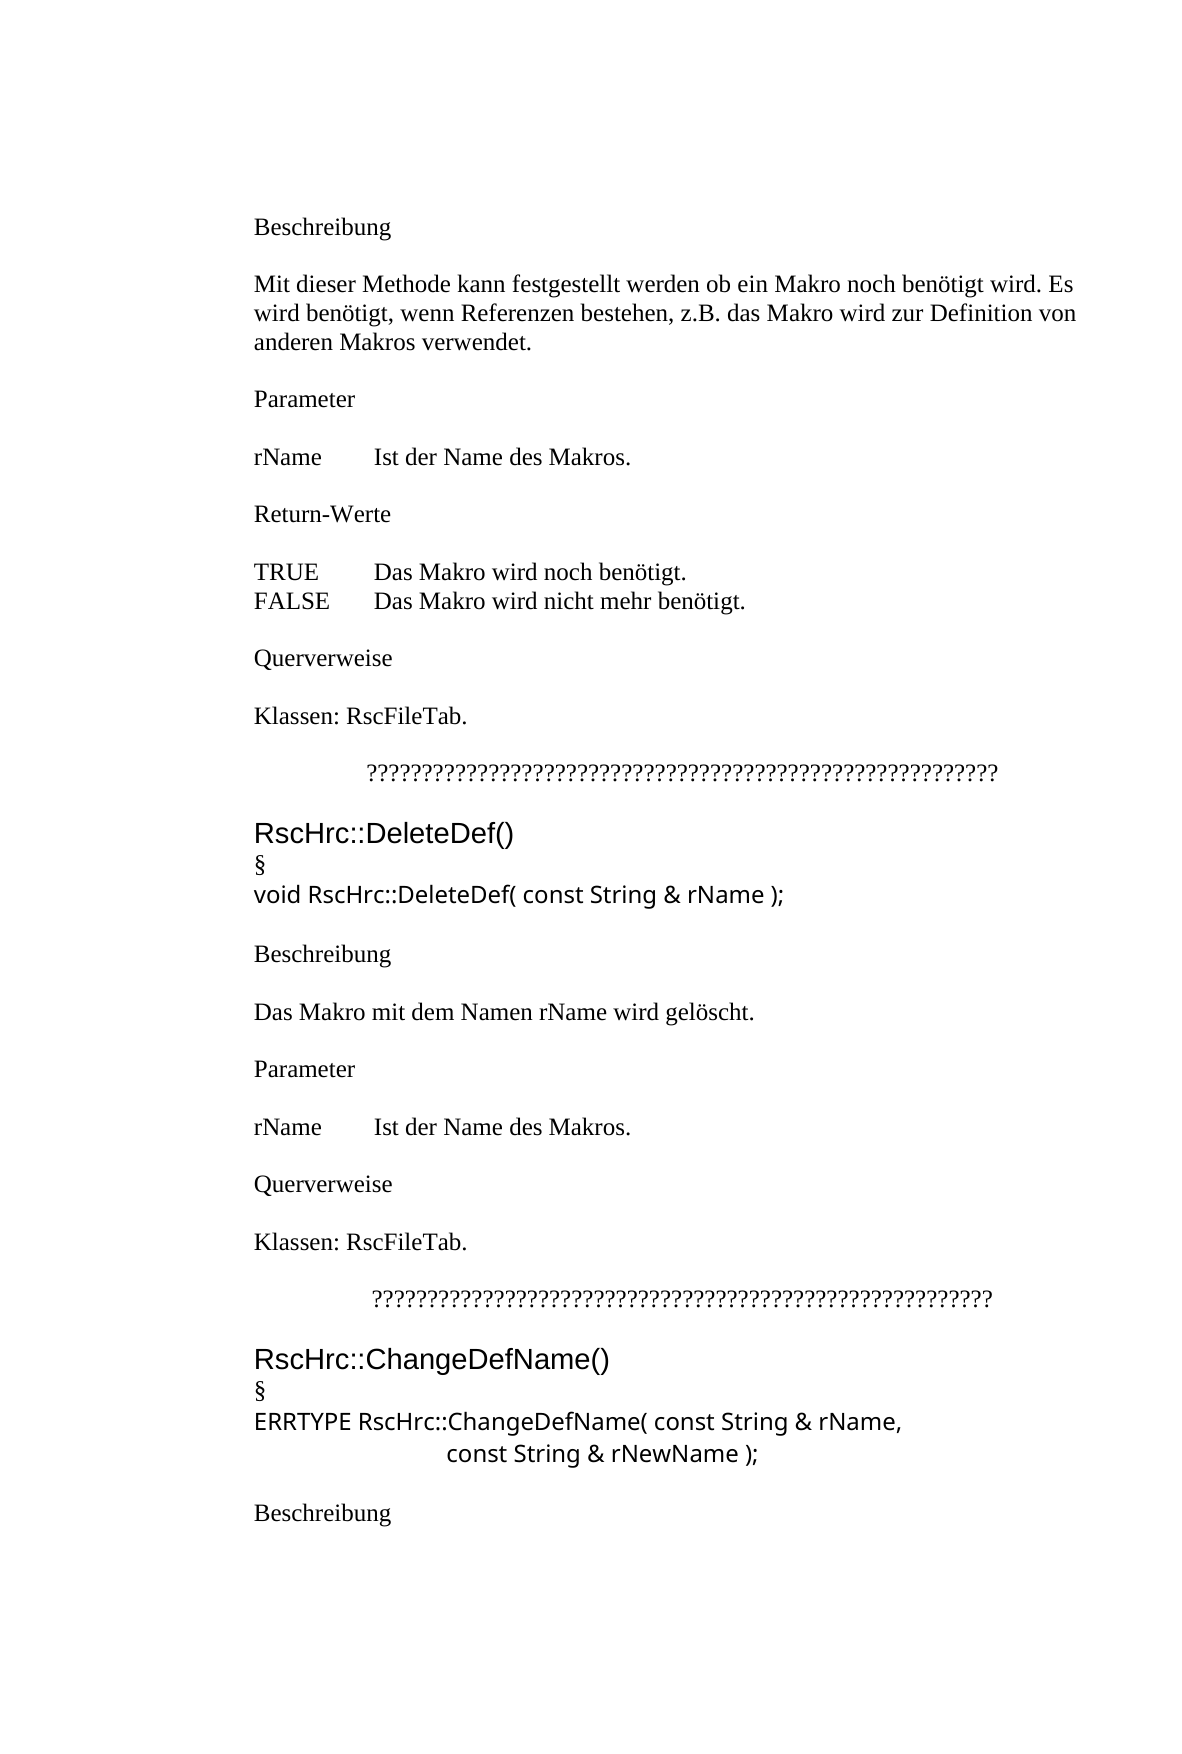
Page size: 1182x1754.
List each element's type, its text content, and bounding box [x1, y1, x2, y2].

subtitle RscHrc::DeleteDef() [254, 816, 1110, 849]
text FALSE Das Makro wird nicht mehr benötigt. [254, 586, 1110, 614]
text Return-Werte [254, 499, 1110, 528]
text Parameter [254, 1054, 1110, 1083]
subtitle RscHrc::ChangeDefName() [254, 1342, 1110, 1376]
text Querverweise [254, 643, 1110, 672]
list void RscHrc::DeleteDef( const String & rName ); [254, 878, 1110, 911]
text Mit dieser Methode kann festgestellt werden ob ein Makro noch benötigt wird. Es wird benötigt, wenn Referenzen bestehen, z.B. das Makro wird zur Definition von anderen Makros verwendet. [254, 269, 1110, 356]
text Querverweise [254, 1169, 1110, 1198]
text § [254, 849, 1110, 878]
text TRUE Das Makro wird noch benötigt. [254, 557, 1110, 586]
text Das Makro mit dem Namen rName wird gelöscht. [254, 997, 1110, 1026]
text Klassen: RscFileTab. [254, 1227, 1110, 1256]
text Beschreibung [254, 1498, 1110, 1527]
text Beschreibung [254, 939, 1110, 968]
text Parameter [254, 384, 1110, 413]
text rName Ist der Name des Makros. [254, 442, 1110, 471]
list const String & rNewName ); [254, 1437, 1110, 1469]
text § [254, 1376, 1110, 1404]
text ????????????????????????????????????????????????????????? [254, 758, 1110, 787]
text ???????????????????????????????????????????????????????? [254, 1284, 1110, 1313]
list ERRTYPE RscHrc::ChangeDefName( const String & rName, [254, 1404, 1110, 1437]
text Beschreibung [254, 212, 1110, 241]
text Klassen: RscFileTab. [254, 701, 1110, 729]
text rName Ist der Name des Makros. [254, 1112, 1110, 1141]
